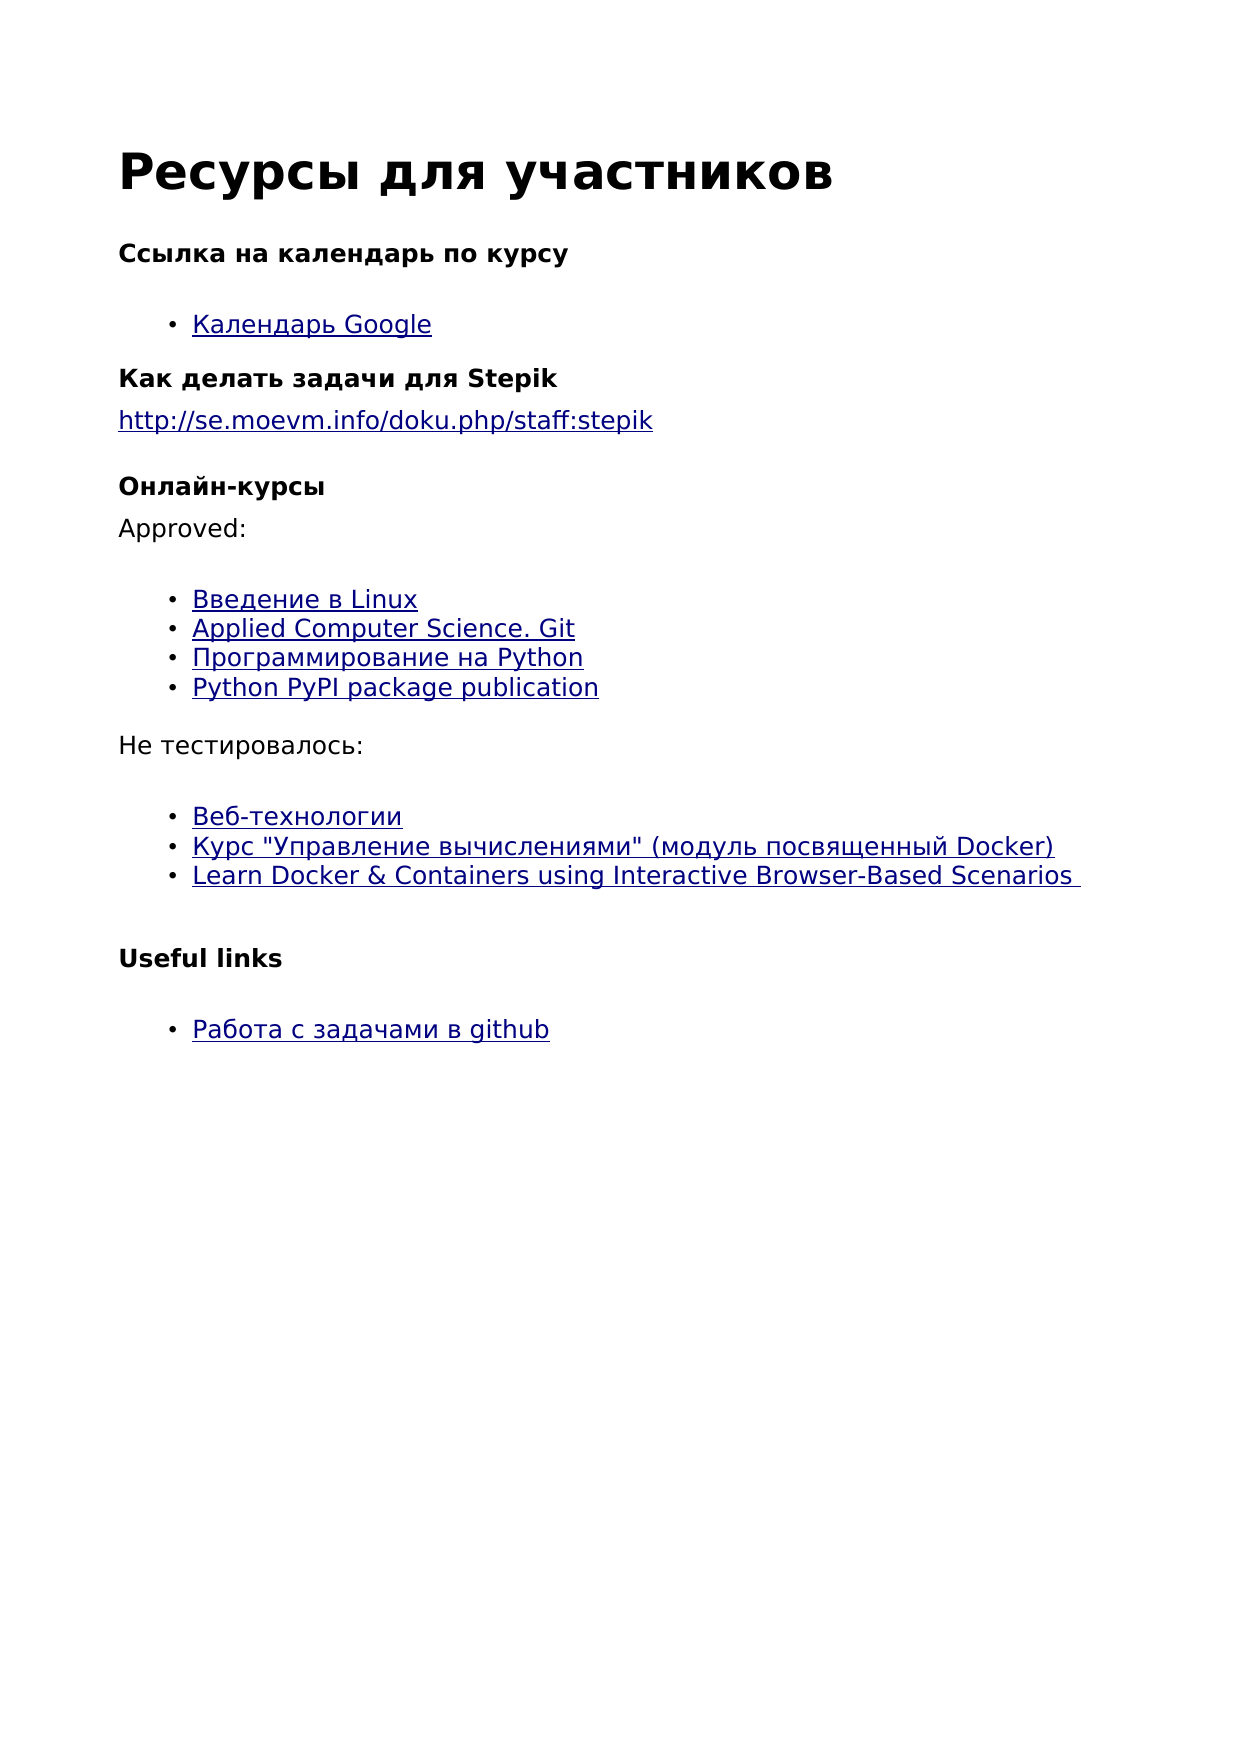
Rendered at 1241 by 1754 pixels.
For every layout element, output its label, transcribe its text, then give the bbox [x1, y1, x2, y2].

subtitle Ссылка на календарь по курсу [118, 239, 1122, 268]
list Веб-технологии [177, 803, 1122, 832]
subtitle Онлайн-курсы [118, 472, 1122, 502]
list Введение в Linux [177, 585, 1122, 614]
text Approved: [118, 514, 1122, 543]
list Работа с задачами в github [177, 1016, 1122, 1045]
subtitle Как делать задачи для Stepik [118, 364, 1122, 393]
list Applied Computer Science. Git [177, 614, 1122, 644]
text http://se.moevm.info/doku.php/staff:stepik [118, 406, 1122, 435]
list Python PyPI package publication [177, 673, 1122, 702]
list Курс "Управление вычислениями" (модуль посвященный Docker) [177, 832, 1122, 861]
subtitle Useful links [118, 944, 1122, 974]
subtitle Ресурсы для участников [118, 143, 1122, 201]
text Не тестировалось: [118, 731, 1122, 761]
list Learn Docker & Containers using Interactive Browser-Based Scenarios [177, 861, 1122, 890]
list Календарь Google [177, 310, 1122, 339]
list Программирование на Python [177, 644, 1122, 673]
